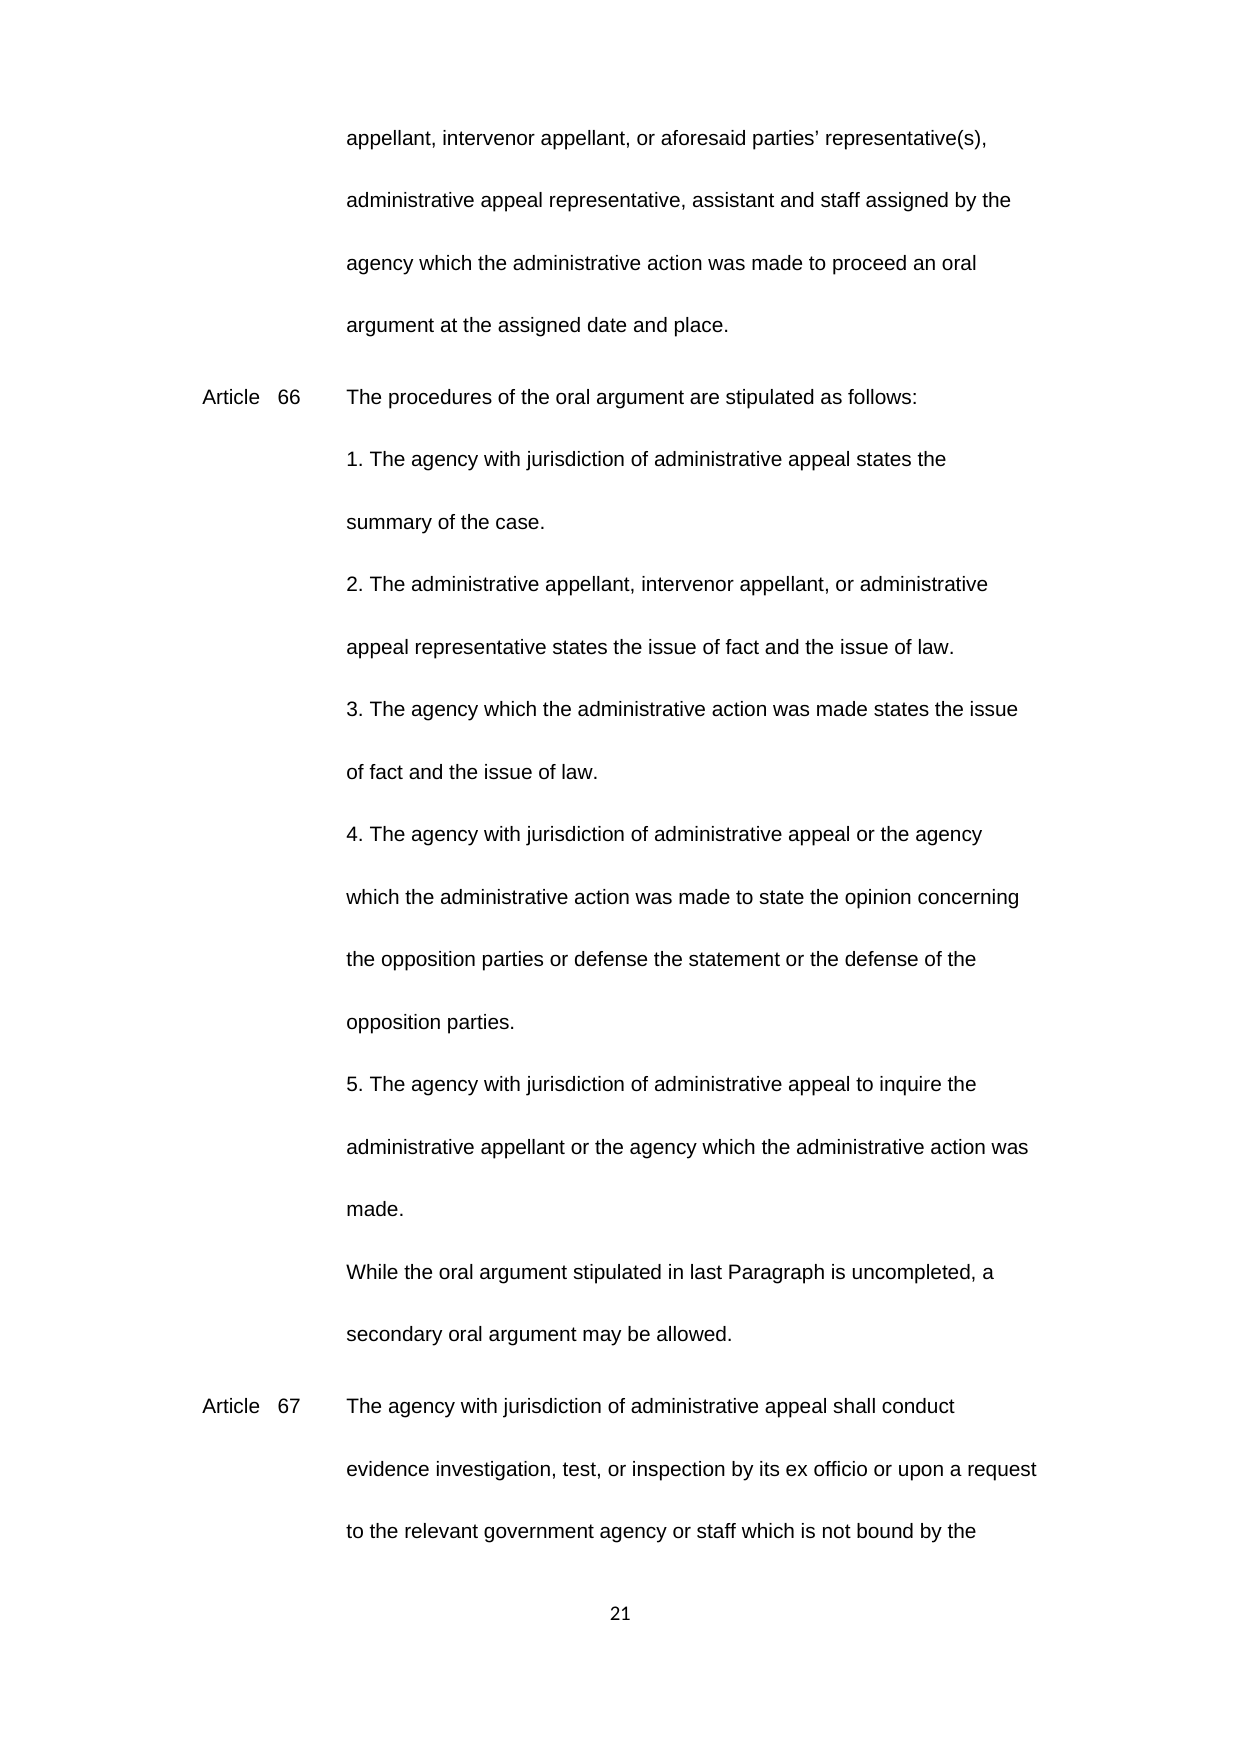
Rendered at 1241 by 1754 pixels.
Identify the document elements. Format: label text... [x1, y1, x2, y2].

table_cell Article 66 [201, 354, 344, 1363]
table_cell appellant, intervenor appellant, or aforesaid parties’ representative(s), administrative appeal representative, assistant and staff assigned by the agency which the administrative action was made to proceed an oral argument at the assigned date and place. [345, 94, 1040, 353]
table_cell [201, 94, 344, 353]
table_cell The agency with jurisdiction of administrative appeal shall conduct evidence investigation, test, or inspection by its ex officio or upon a request to the relevant government agency or staff which is not bound by the [345, 1363, 1040, 1560]
table_cell The procedures of the oral argument are stipulated as follows: 1. The agency with jurisdiction of administrative appeal states the summary of the case. 2. The administrative appellant, intervenor appellant, or administrative appeal representative states the issue of fact and the issue of law. 3. The agency which the administrative action was made states the issue of fact and the issue of law. 4. The agency with jurisdiction of administrative appeal or the agency which the administrative action was made to state the opinion concerning the opposition parties or defense the statement or the defense of the opposition parties. 5. The agency with jurisdiction of administrative appeal to inquire the administrative appellant or the agency which the administrative action was made. While the oral argument stipulated in last Paragraph is uncompleted, a secondary oral argument may be allowed. [345, 354, 1040, 1363]
table_cell Article 67 [201, 1363, 344, 1560]
